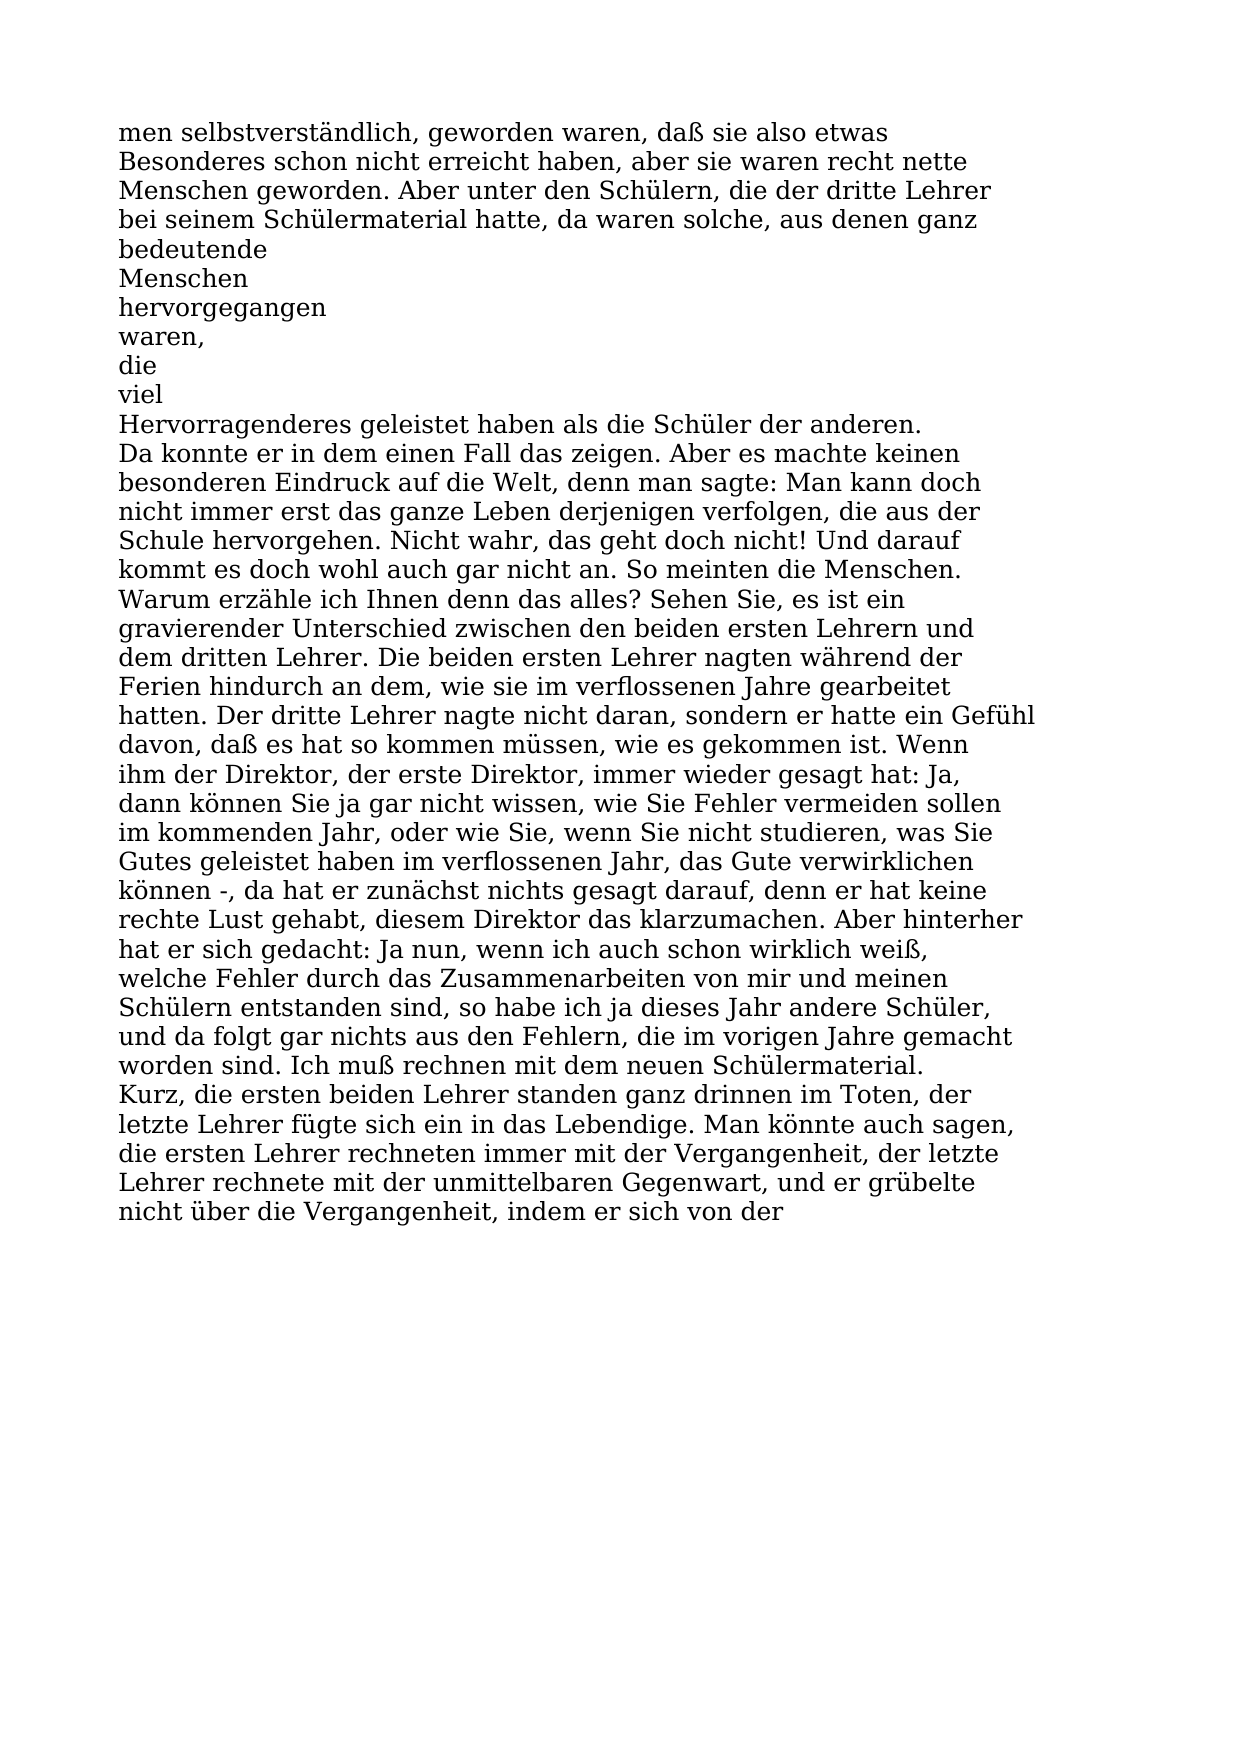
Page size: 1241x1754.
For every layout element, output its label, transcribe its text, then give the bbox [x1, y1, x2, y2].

text Lehrer rechnete mit der unmittelbaren Gegenwart, und er grübelte [118, 1168, 1122, 1197]
text gravierender Unterschied zwischen den beiden ersten Lehrern und [118, 614, 1122, 643]
text rechte Lust gehabt, diesem Direktor das klarzumachen. Aber hinterher [118, 906, 1122, 935]
text Schule hervorgehen. Nicht wahr, das geht doch nicht! Und darauf [118, 526, 1122, 556]
text welche Fehler durch das Zusammenarbeiten von mir und meinen [118, 964, 1122, 993]
text letzte Lehrer fügte sich ein in das Lebendige. Man könnte auch sagen, [118, 1110, 1122, 1139]
text nicht immer erst das ganze Leben derjenigen verfolgen, die aus der [118, 497, 1122, 526]
text Da konnte er in dem einen Fall das zeigen. Aber es machte keinen [118, 439, 1122, 468]
text Schülern entstanden sind, so habe ich ja dieses Jahr andere Schüler, [118, 993, 1122, 1022]
text waren, [118, 322, 1122, 351]
text hervorgegangen [118, 293, 1122, 322]
text Ferien hindurch an dem, wie sie im verflossenen Jahre gearbeitet [118, 672, 1122, 701]
text hatten. Der dritte Lehrer nagte nicht daran, sondern er hatte ein Gefühl [118, 701, 1122, 731]
text im kommenden Jahr, oder wie Sie, wenn Sie nicht studieren, was Sie [118, 818, 1122, 847]
text men selbstverständlich, geworden waren, daß sie also etwas [118, 118, 1122, 147]
text Menschen geworden. Aber unter den Schülern, die der dritte Lehrer [118, 176, 1122, 206]
text Kurz, die ersten beiden Lehrer standen ganz drinnen im Toten, der [118, 1081, 1122, 1110]
text kommt es doch wohl auch gar nicht an. So meinten die Menschen. [118, 556, 1122, 585]
text nicht über die Vergangenheit, indem er sich von der [118, 1197, 1122, 1226]
text und da folgt gar nichts aus den Fehlern, die im vorigen Jahre gemacht [118, 1022, 1122, 1051]
text dann können Sie ja gar nicht wissen, wie Sie Fehler vermeiden sollen [118, 789, 1122, 818]
text ihm der Direktor, der erste Direktor, immer wieder gesagt hat: Ja, [118, 760, 1122, 789]
text Hervorragenderes geleistet haben als die Schüler der anderen. [118, 410, 1122, 439]
text Menschen [118, 264, 1122, 293]
text dem dritten Lehrer. Die beiden ersten Lehrer nagten während der [118, 643, 1122, 672]
text Besonderes schon nicht erreicht haben, aber sie waren recht nette [118, 147, 1122, 176]
text die ersten Lehrer rechneten immer mit der Vergangenheit, der letzte [118, 1139, 1122, 1168]
text davon, daß es hat so kommen müssen, wie es gekommen ist. Wenn [118, 731, 1122, 760]
text bei seinem Schülermaterial hatte, da waren solche, aus denen ganz [118, 206, 1122, 235]
text Gutes geleistet haben im verflossenen Jahr, das Gute verwirklichen [118, 847, 1122, 876]
text viel [118, 381, 1122, 410]
text die [118, 351, 1122, 381]
text können -, da hat er zunächst nichts gesagt darauf, denn er hat keine [118, 876, 1122, 906]
text Warum erzähle ich Ihnen denn das alles? Sehen Sie, es ist ein [118, 585, 1122, 614]
text worden sind. Ich muß rechnen mit dem neuen Schülermaterial. [118, 1051, 1122, 1081]
text besonderen Eindruck auf die Welt, denn man sagte: Man kann doch [118, 468, 1122, 497]
text hat er sich gedacht: Ja nun, wenn ich auch schon wirklich weiß, [118, 935, 1122, 964]
text bedeutende [118, 235, 1122, 264]
